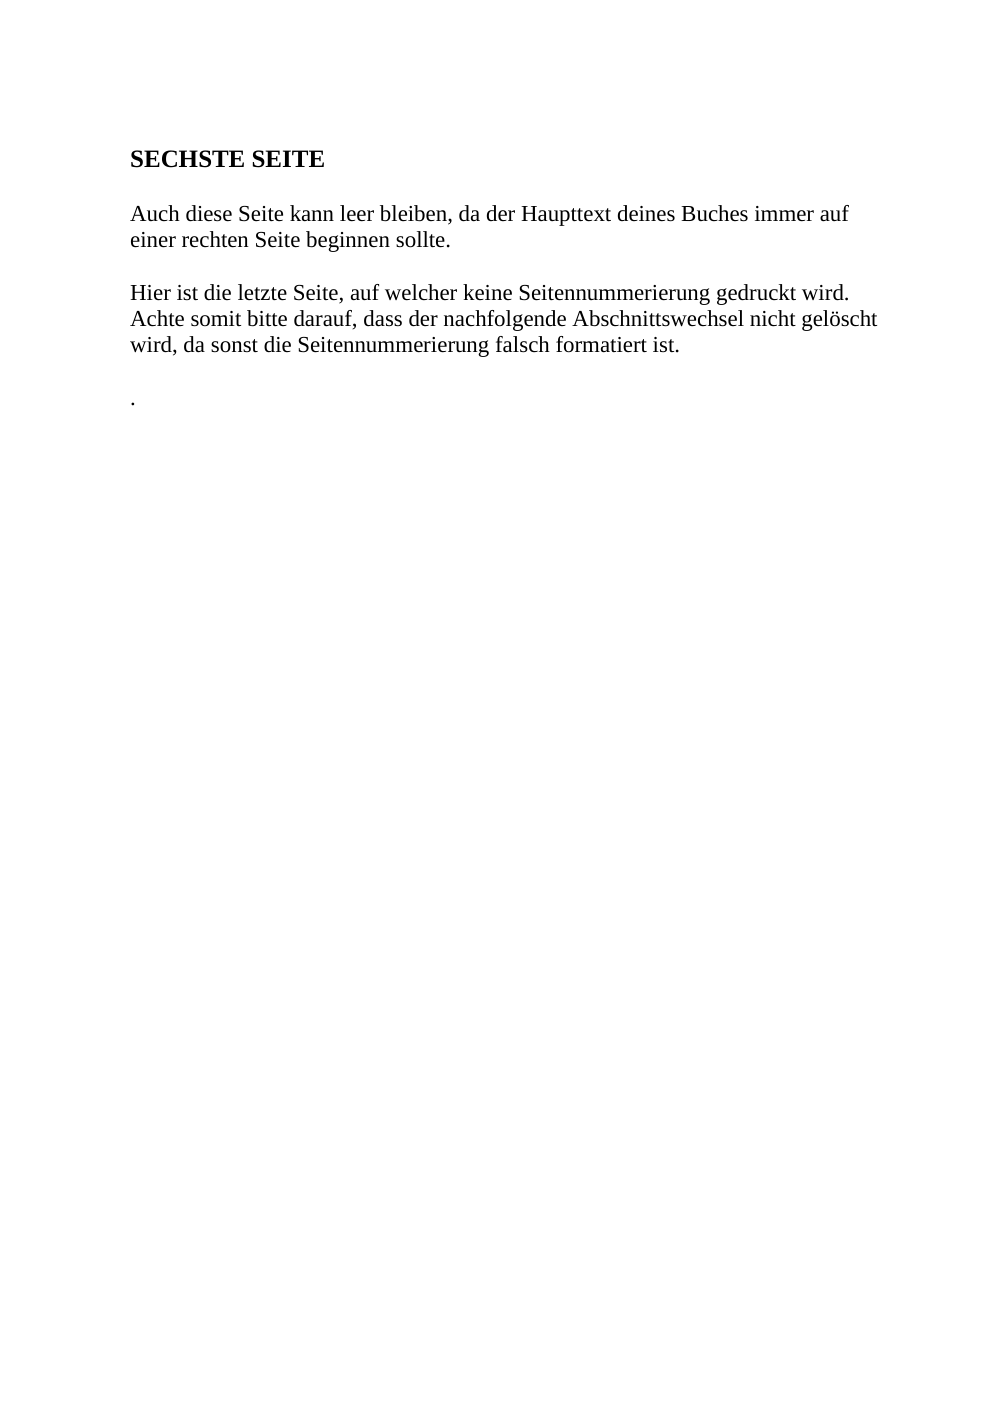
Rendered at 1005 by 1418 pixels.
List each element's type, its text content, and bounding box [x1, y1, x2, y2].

text Auch diese Seite kann leer bleiben, da der Haupttext deines Buches immer auf einer rechten Seite beginnen sollte. [130, 199, 886, 252]
text . [130, 384, 886, 410]
text Hier ist die letzte Seite, auf welcher keine Seitennummerierung gedruckt wird. Achte somit bitte darauf, dass der nachfolgende Abschnittswechsel nicht gelöscht wird, da sonst die Seitennummerierung falsch formatiert ist. [130, 279, 886, 358]
text SECHSTE SEITE [130, 144, 886, 173]
